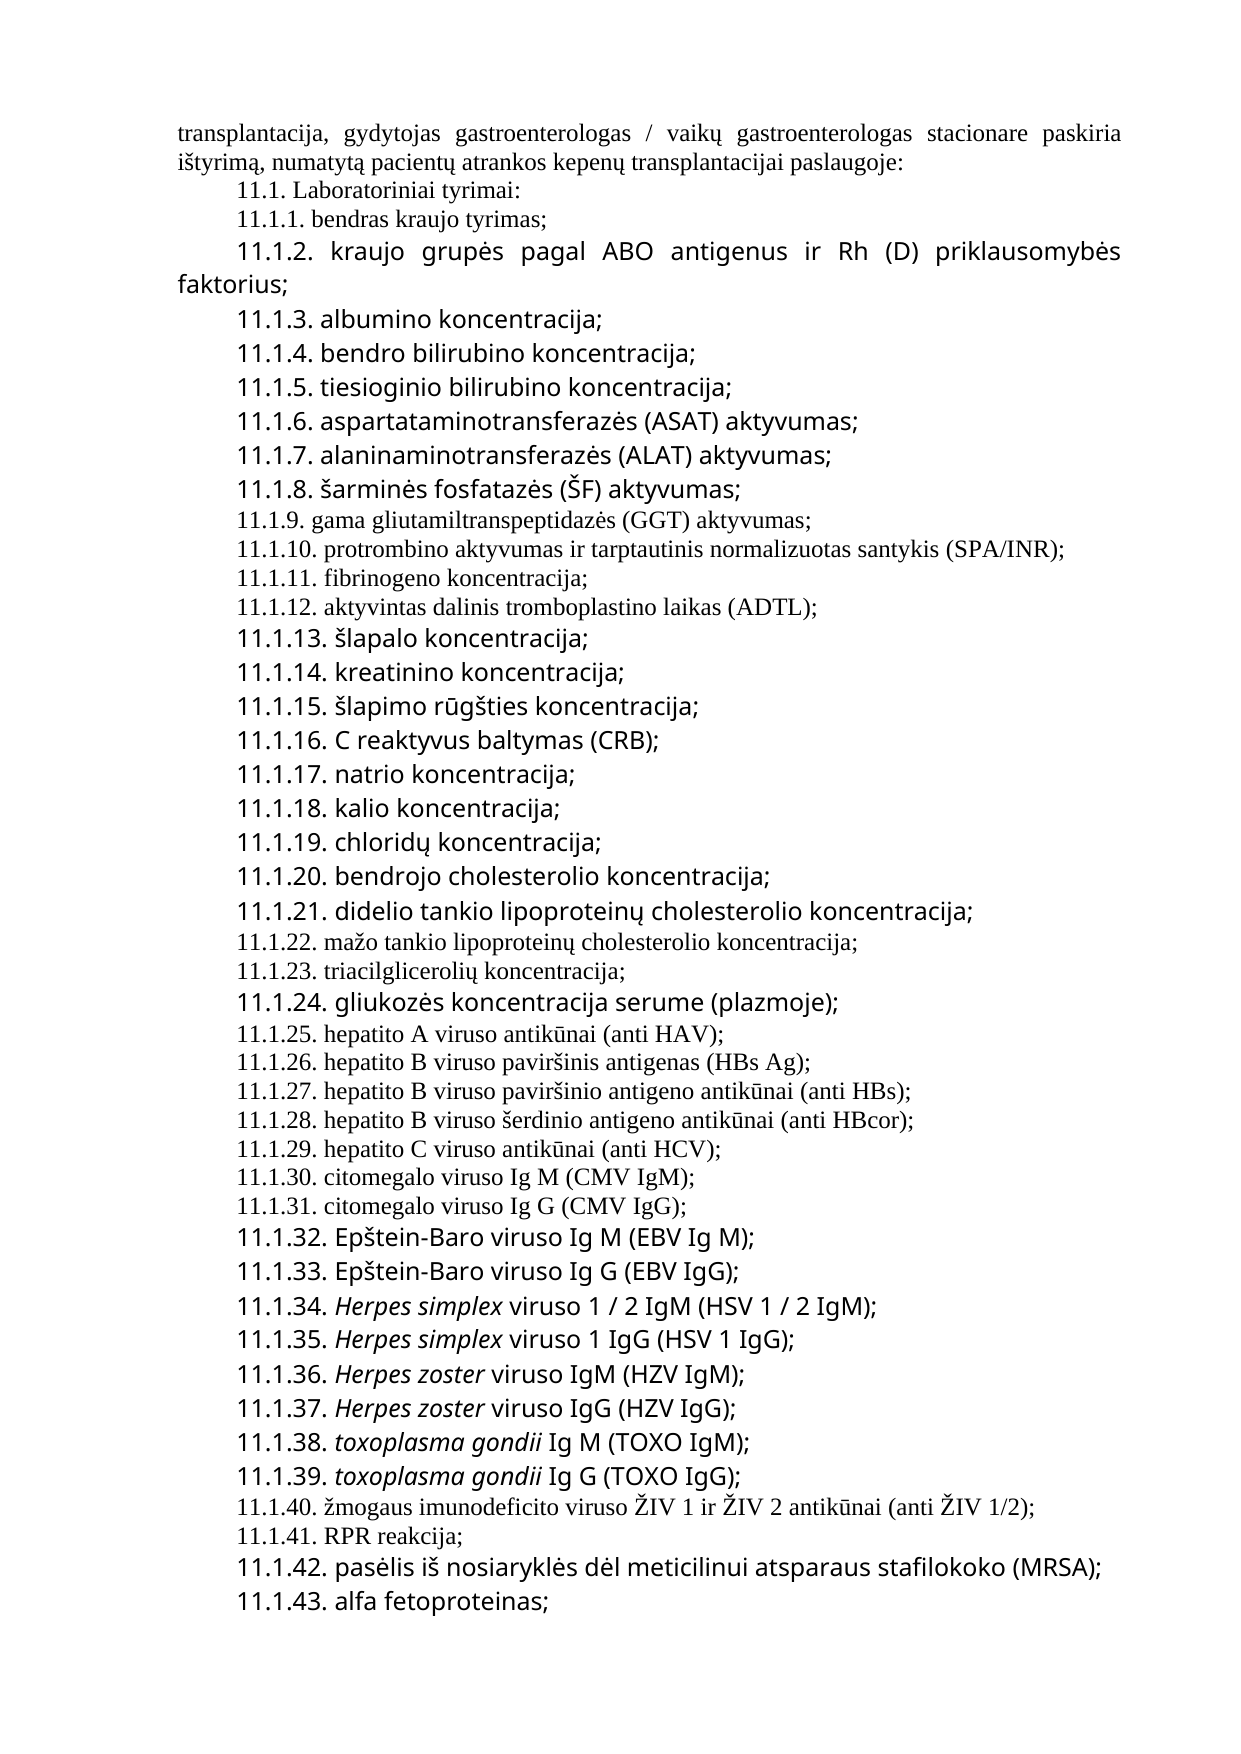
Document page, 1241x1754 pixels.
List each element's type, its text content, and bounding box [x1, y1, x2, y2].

text 11.1.23. triacilglicerolių koncentracija; [177, 956, 1122, 985]
text 11.1.13. šlapalo koncentracija; [177, 621, 1122, 655]
text 11.1.14. kreatinino koncentracija; [177, 655, 1122, 689]
text 11.1.19. chloridų koncentracija; [177, 825, 1122, 859]
text 11.1.1. bendras kraujo tyrimas; [177, 204, 1122, 233]
text 11.1.8. šarminės fosfatazės (ŠF) aktyvumas; [177, 472, 1122, 506]
text 11.1.41. RPR reakcija; [177, 1521, 1122, 1550]
text 11.1.34. Herpes simplex viruso 1 / 2 IgM (HSV 1 / 2 IgM); [177, 1288, 1122, 1322]
text 11.1.39. toxoplasma gondii Ig G (TOXO IgG); [177, 1458, 1122, 1492]
text 11.1.27. hepatito B viruso paviršinio antigeno antikūnai (anti HBs); [177, 1076, 1122, 1105]
text 11.1. Laboratoriniai tyrimai: [177, 176, 1122, 204]
text 11.1.22. mažo tankio lipoproteinų cholesterolio koncentracija; [177, 927, 1122, 956]
text 11.1.40. žmogaus imunodeficito viruso ŽIV 1 ir ŽIV 2 antikūnai (anti ŽIV 1/2); [177, 1492, 1122, 1521]
text 11.1.16. C reaktyvus baltymas (CRB); [177, 723, 1122, 757]
text 11.1.43. alfa fetoproteinas; [177, 1584, 1122, 1618]
text 11.1.35. Herpes simplex viruso 1 IgG (HSV 1 IgG); [177, 1322, 1122, 1356]
text 11.1.5. tiesioginio bilirubino koncentracija; [177, 369, 1122, 403]
text 11.1.12. aktyvintas dalinis tromboplastino laikas (ADTL); [177, 592, 1122, 621]
text 11.1.37. Herpes zoster viruso IgG (HZV IgG); [177, 1390, 1122, 1424]
text 11.1.2. kraujo grupės pagal ABO antigenus ir Rh (D) priklausomybės faktorius; [177, 233, 1122, 301]
text 11.1.6. aspartataminotransferazės (ASAT) aktyvumas; [177, 403, 1122, 437]
text 11.1.18. kalio koncentracija; [177, 791, 1122, 825]
text 11.1.31. citomegalo viruso Ig G (CMV IgG); [177, 1191, 1122, 1220]
text 11.1.7. alaninaminotransferazės (ALAT) aktyvumas; [177, 437, 1122, 472]
text 11.1.42. pasėlis iš nosiaryklės dėl meticilinui atsparaus stafilokoko (MRSA); [177, 1550, 1122, 1584]
text 11.1.28. hepatito B viruso šerdinio antigeno antikūnai (anti HBcor); [177, 1105, 1122, 1134]
text 11.1.21. didelio tankio lipoproteinų cholesterolio koncentracija; [177, 893, 1122, 927]
text transplantacija, gydytojas gastroenterologas / vaikų gastroenterologas stacionare paskiria ištyrimą, numatytą pacientų atrankos kepenų transplantacijai paslaugoje: [177, 118, 1122, 176]
text 11.1.3. albumino koncentracija; [177, 301, 1122, 335]
text 11.1.9. gama gliutamiltranspeptidazės (GGT) aktyvumas; [177, 506, 1122, 534]
text 11.1.32. Epštein-Baro viruso Ig M (EBV Ig M); [177, 1220, 1122, 1254]
text 11.1.30. citomegalo viruso Ig M (CMV IgM); [177, 1162, 1122, 1191]
text 11.1.38. toxoplasma gondii Ig M (TOXO IgM); [177, 1424, 1122, 1458]
text 11.1.36. Herpes zoster viruso IgM (HZV IgM); [177, 1356, 1122, 1390]
text 11.1.33. Epštein-Baro viruso Ig G (EBV IgG); [177, 1254, 1122, 1288]
text 11.1.4. bendro bilirubino koncentracija; [177, 335, 1122, 369]
text 11.1.15. šlapimo rūgšties koncentracija; [177, 689, 1122, 723]
text 11.1.11. fibrinogeno koncentracija; [177, 563, 1122, 592]
text 11.1.26. hepatito B viruso paviršinis antigenas (HBs Ag); [177, 1047, 1122, 1076]
text 11.1.10. protrombino aktyvumas ir tarptautinis normalizuotas santykis (SPA/INR); [177, 534, 1122, 563]
text 11.1.17. natrio koncentracija; [177, 757, 1122, 791]
text 11.1.25. hepatito A viruso antikūnai (anti HAV); [177, 1019, 1122, 1047]
text 11.1.24. gliukozės koncentracija serume (plazmoje); [177, 985, 1122, 1019]
text 11.1.29. hepatito C viruso antikūnai (anti HCV); [177, 1134, 1122, 1162]
text 11.1.20. bendrojo cholesterolio koncentracija; [177, 859, 1122, 893]
